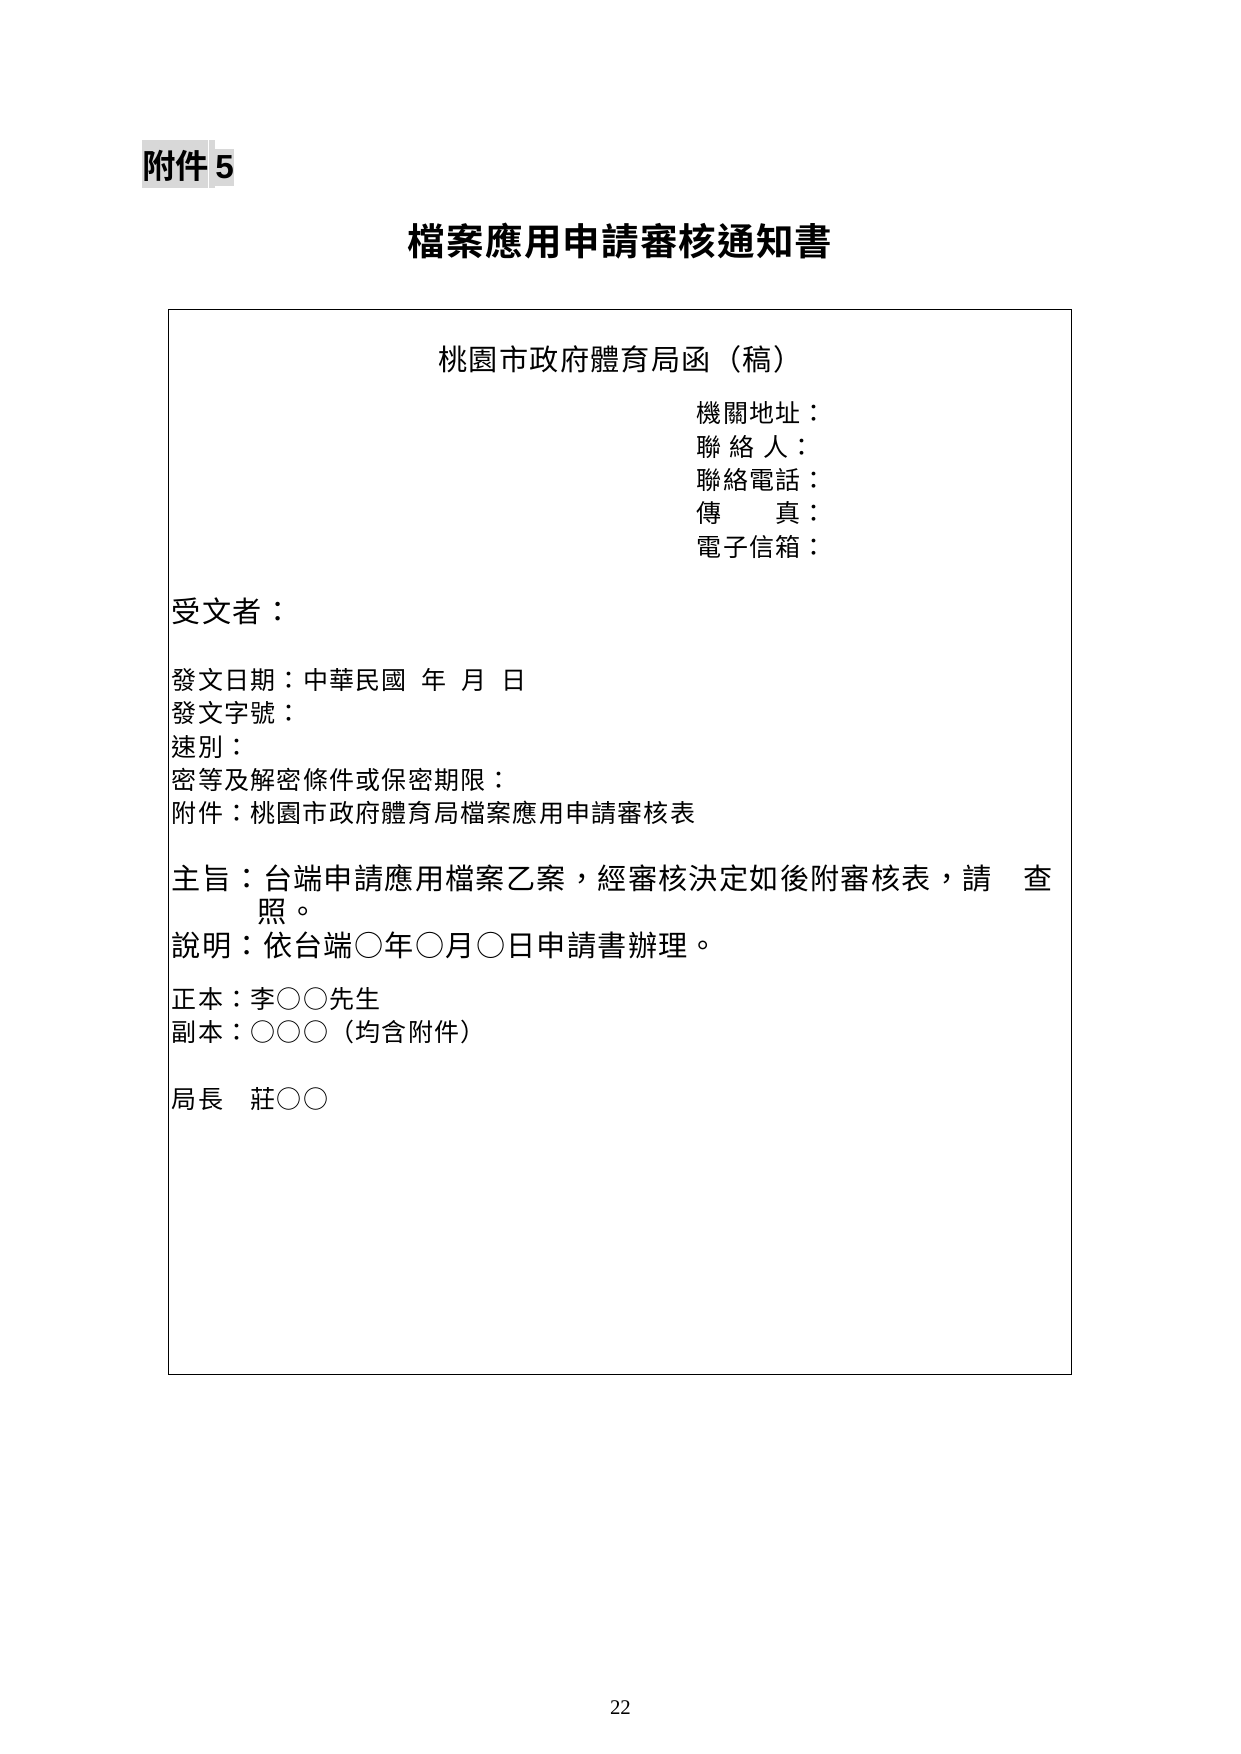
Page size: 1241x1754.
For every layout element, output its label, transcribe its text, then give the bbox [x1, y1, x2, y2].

text 附件5 [142, 127, 1098, 202]
subtitle 檔案應用申請審核通知書 [142, 202, 1098, 277]
table_header 桃園市政府體育局函（稿） 機關地址： 聯 絡 人： 聯絡電話： 傳 真： 電子信箱： 受文者： 發文日期：中華民國 年 月 日 發文字號： 速別： 密等及解密條件或保密期限： 附件：桃園市政府體育局檔案應用申請審核表 主旨：台端申請應用檔案乙案，經審核決定如後附審核表，請 查照。 說明：依台端○年○月○日申請書辦理。 正本：李○○先生 副本：○○○（均含附件） 局長 莊○○ [169, 310, 1071, 1374]
